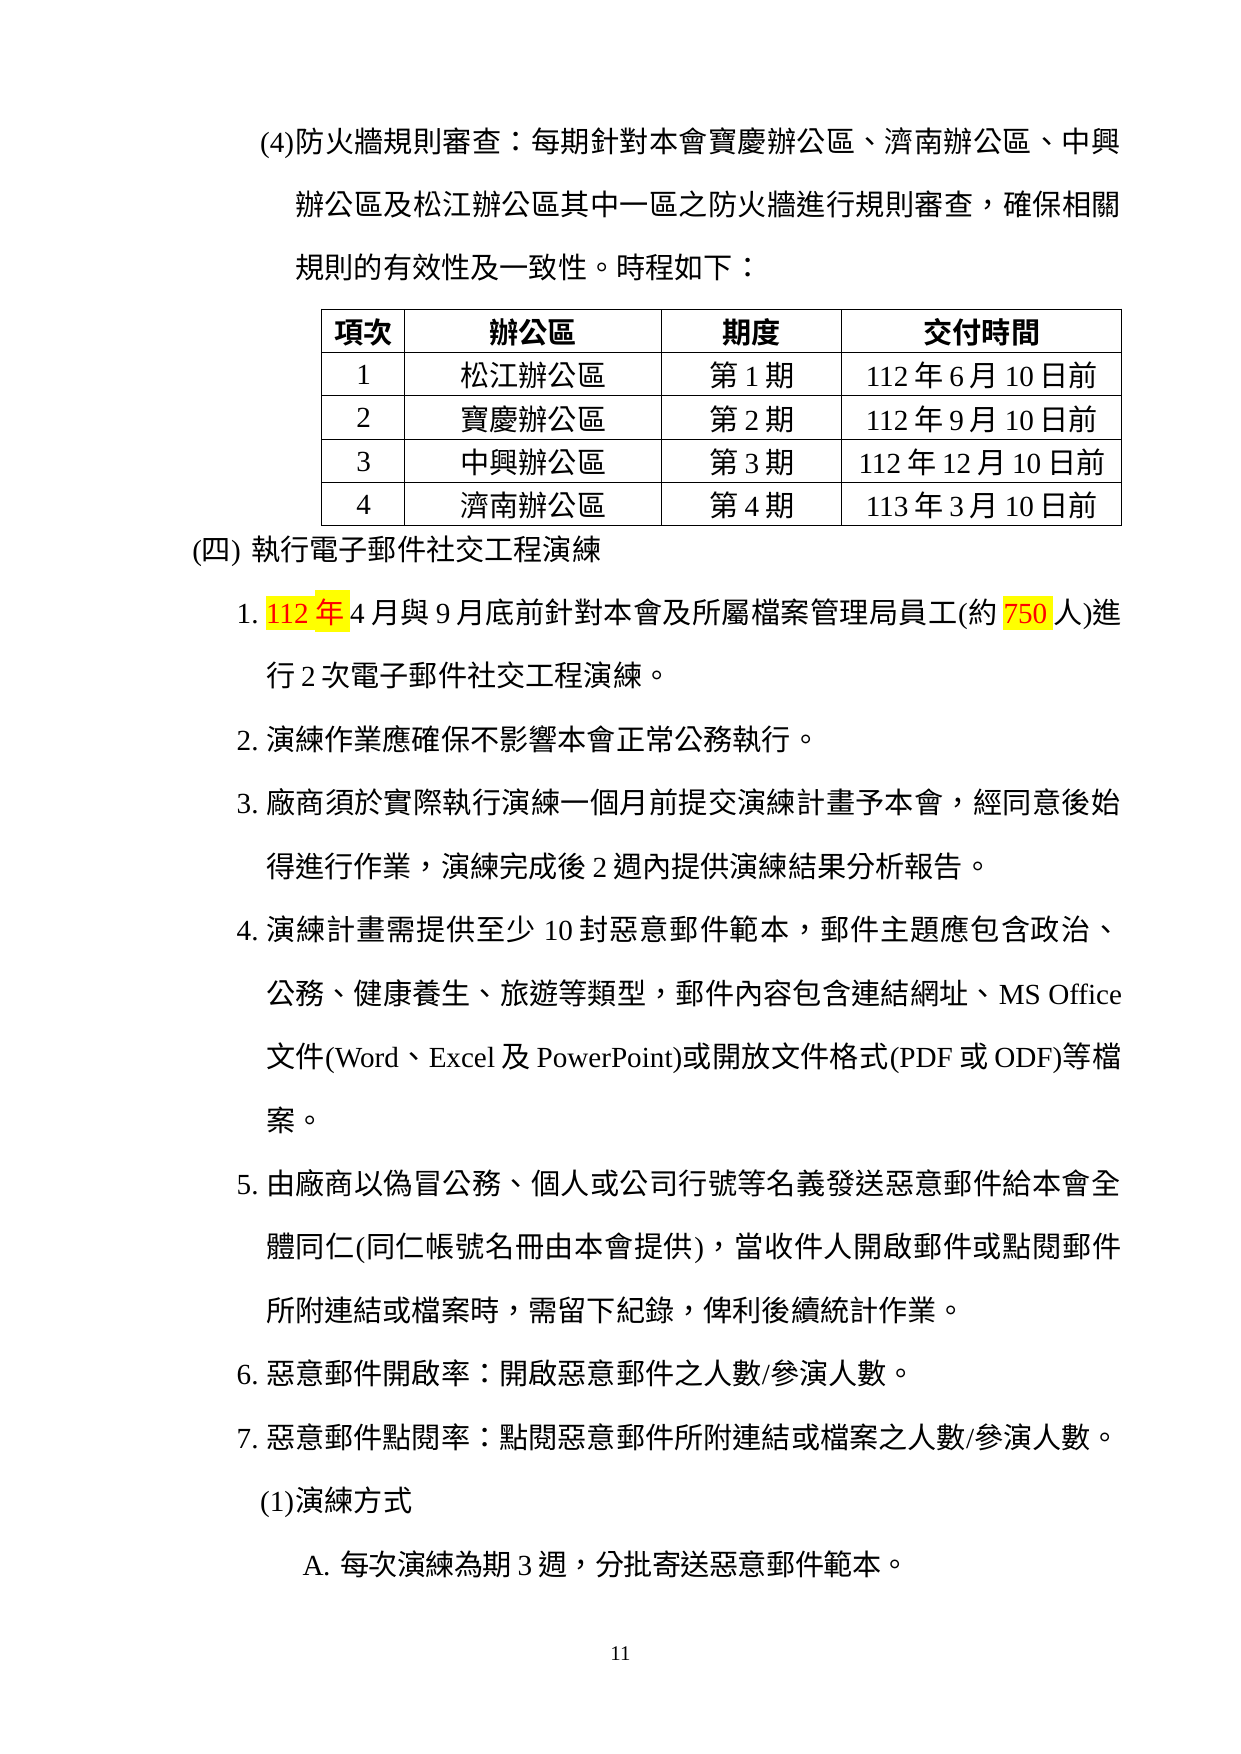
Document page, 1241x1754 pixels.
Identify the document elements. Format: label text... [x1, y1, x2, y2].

list 惡意郵件開啟率：開啟惡意郵件之人數/參演人數。 [236, 1351, 1122, 1393]
table_cell 113年3月10日前 [842, 483, 1121, 525]
table_cell 第4期 [662, 483, 841, 525]
list 廠商須於實際執行演練一個月前提交演練計畫予本會，經同意後始得進行作業，演練完成後2週內提供演練結果分析報告。 [236, 780, 1122, 886]
table_cell 第1期 [662, 353, 841, 395]
table_header 項次 [322, 310, 404, 352]
table_cell 第3期 [662, 440, 841, 482]
table_cell 濟南辦公區 [405, 483, 661, 525]
list 執行電子郵件社交工程演練 [192, 526, 1122, 568]
table_cell 寶慶辦公區 [405, 396, 661, 438]
table_cell 1 [322, 353, 404, 395]
list 由廠商以偽冒公務、個人或公司行號等名義發送惡意郵件給本會全體同仁(同仁帳號名冊由本會提供)，當收件人開啟郵件或點閱郵件所附連結或檔案時，需留下紀錄，俾利後續統計作業。 [236, 1161, 1122, 1330]
table_cell 112年9月10日前 [842, 396, 1121, 438]
table_cell 3 [322, 440, 404, 482]
list 防火牆規則審查：每期針對本會寶慶辦公區、濟南辦公區、中興辦公區及松江辦公區其中一區之防火牆進行規則審查，確保相關規則的有效性及一致性。時程如下： [260, 118, 1122, 287]
list 演練作業應確保不影響本會正常公務執行。 [236, 716, 1122, 759]
table_header 交付時間 [842, 310, 1121, 352]
table_cell 4 [322, 483, 404, 525]
list 112年4月與9月底前針對本會及所屬檔案管理局員工(約750人)進行2次電子郵件社交工程演練。 [236, 589, 1122, 695]
list 演練方式 [260, 1478, 1122, 1520]
table_cell 112年12月10日前 [842, 440, 1121, 482]
table_cell 松江辦公區 [405, 353, 661, 395]
list 每次演練為期3週，分批寄送惡意郵件範本。 [302, 1541, 1122, 1583]
table_cell 第2期 [662, 396, 841, 438]
table_header 期度 [662, 310, 841, 352]
table_cell 2 [322, 396, 404, 438]
table_cell 112年6月10日前 [842, 353, 1121, 395]
list 演練計畫需提供至少10封惡意郵件範本，郵件主題應包含政治、公務、健康養生、旅遊等類型，郵件內容包含連結網址、MS Office文件(Word、Excel及PowerPoint)或開放文件格式(PDF或ODF)等檔案。 [236, 907, 1122, 1139]
table_cell 中興辦公區 [405, 440, 661, 482]
table_header 辦公區 [405, 310, 661, 352]
list 惡意郵件點閱率：點閱惡意郵件所附連結或檔案之人數/參演人數。 [236, 1414, 1122, 1457]
